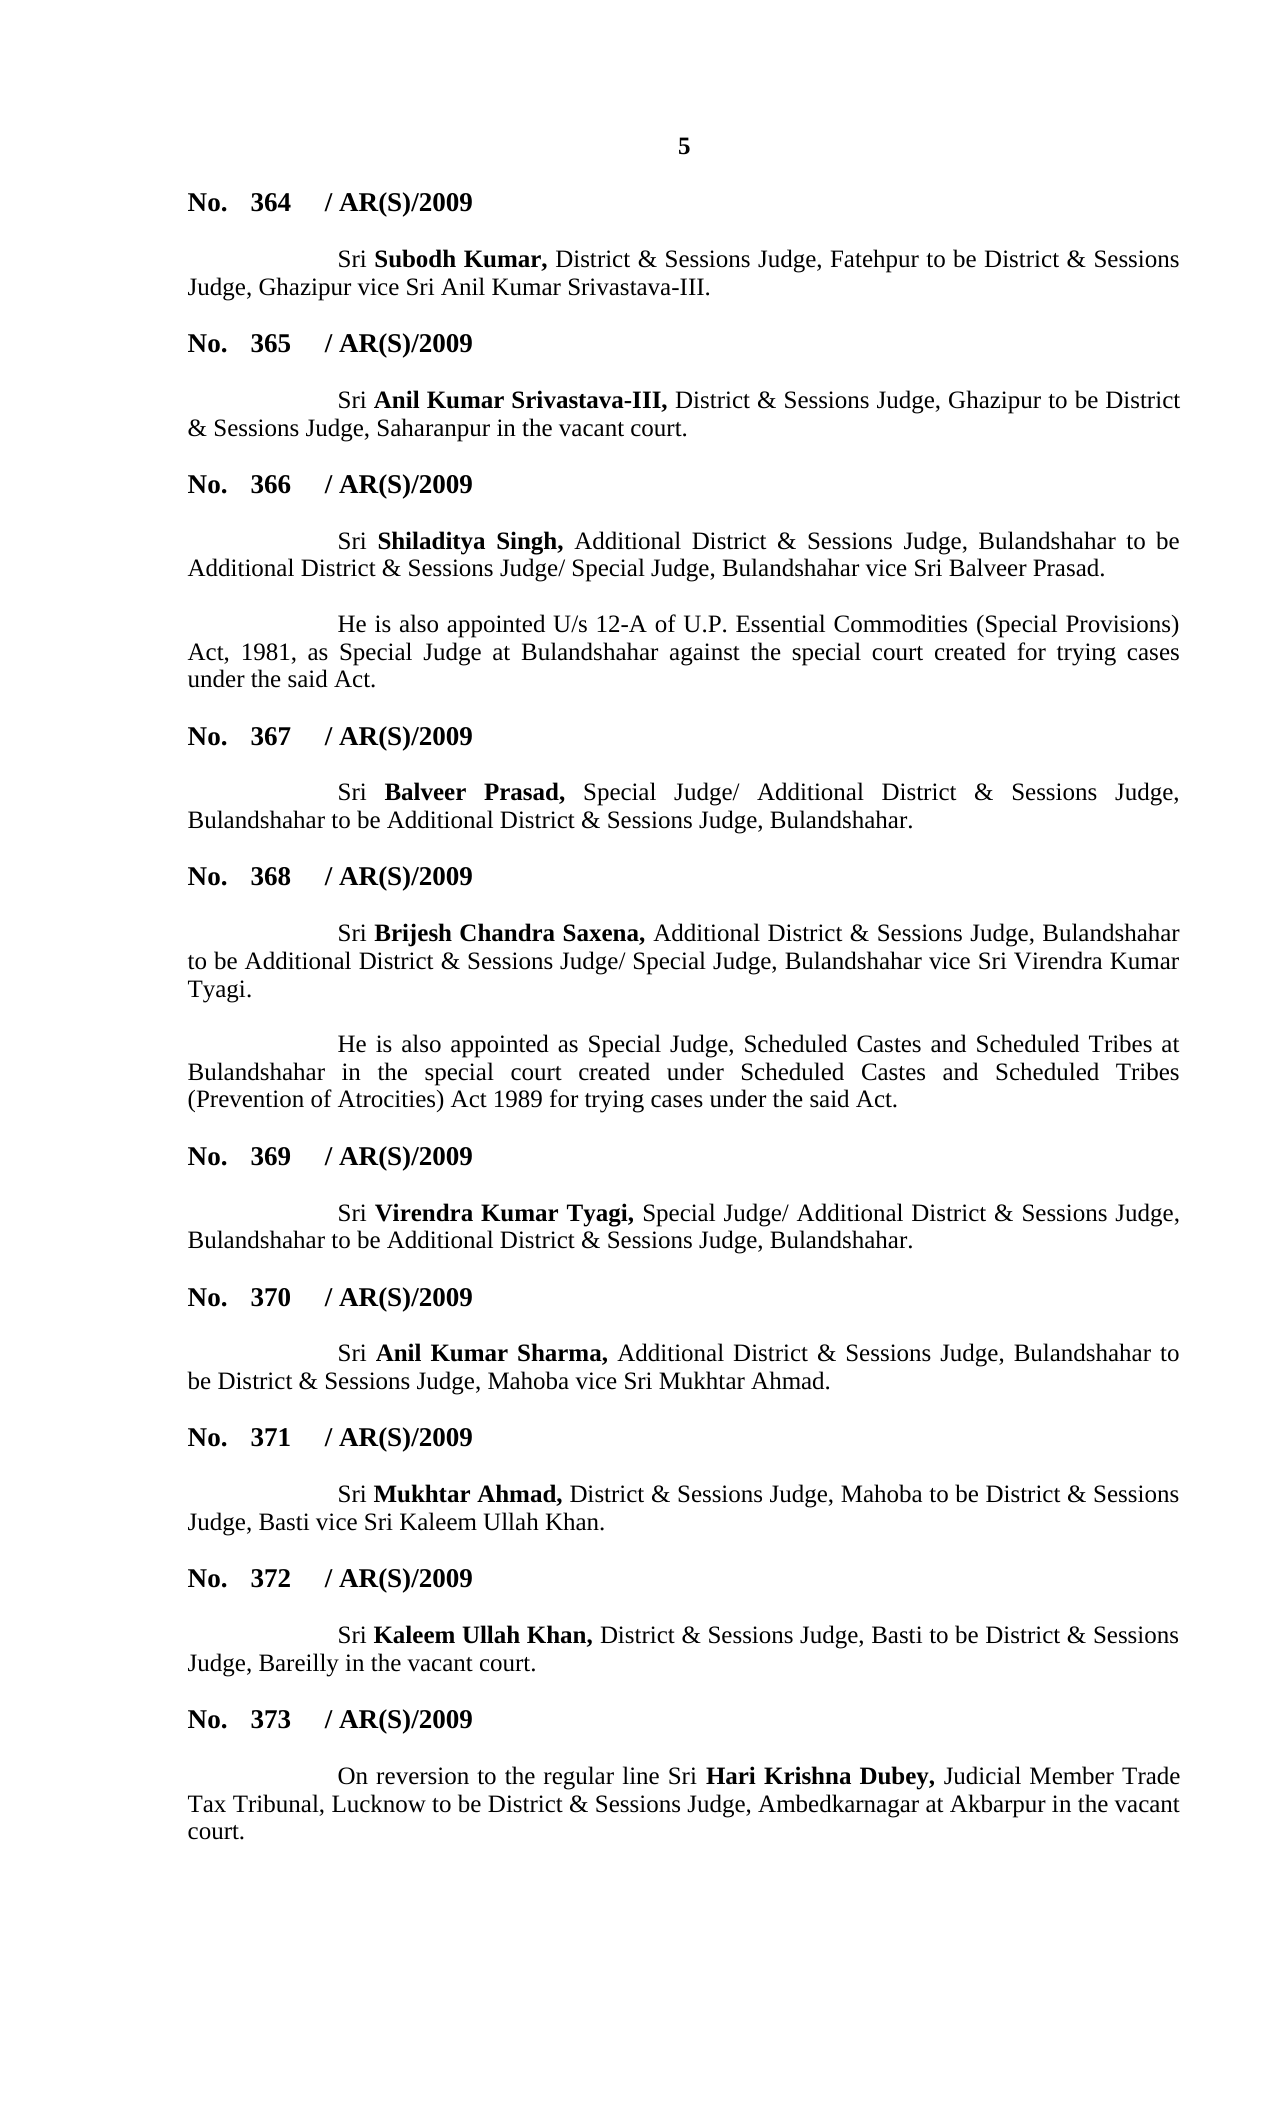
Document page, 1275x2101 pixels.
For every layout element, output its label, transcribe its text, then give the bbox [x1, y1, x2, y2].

table_header No. [176, 188, 239, 217]
text Sri Virendra Kumar Tyagi, Special Judge/ Additional District & Sessions Judge, Bulandshahar to be Additional District & Sessions Judge, Bulandshahar. [187, 1199, 1181, 1254]
table_header 372 [239, 1564, 307, 1593]
table_header No. [176, 862, 239, 892]
text On reversion to the regular line Sri Hari Krishna Dubey, Judicial Member Trade Tax Tribunal, Lucknow to be District & Sessions Judge, Ambedkarnagar at Akbarpur in the vacant court. [187, 1762, 1181, 1845]
table_header / AR(S)/2009 [307, 721, 706, 751]
text 5 [187, 132, 1181, 160]
table_header No. [176, 1704, 239, 1734]
table_header 371 [239, 1423, 307, 1453]
table_header / AR(S)/2009 [307, 1564, 706, 1593]
table_header / AR(S)/2009 [307, 1141, 706, 1171]
table_header 369 [239, 1141, 307, 1171]
text Sri Kaleem Ullah Khan, District & Sessions Judge, Basti to be District & Sessions Judge, Bareilly in the vacant court. [187, 1621, 1181, 1677]
table_header 370 [239, 1282, 307, 1312]
table_header No. [176, 1564, 239, 1593]
table_header 373 [239, 1704, 307, 1734]
table_header / AR(S)/2009 [307, 1423, 706, 1453]
table_header 367 [239, 721, 307, 751]
table_header / AR(S)/2009 [307, 1282, 706, 1312]
table_header 366 [239, 469, 307, 499]
table_header / AR(S)/2009 [307, 328, 706, 358]
table_header / AR(S)/2009 [307, 469, 706, 499]
table_header No. [176, 328, 239, 358]
table_header No. [176, 469, 239, 499]
table_header / AR(S)/2009 [307, 1704, 706, 1734]
table_header / AR(S)/2009 [307, 188, 706, 217]
text Sri Balveer Prasad, Special Judge/ Additional District & Sessions Judge, Bulandshahar to be Additional District & Sessions Judge, Bulandshahar. [187, 778, 1181, 834]
text He is also appointed U/s 12-A of U.P. Essential Commodities (Special Provisions) Act, 1981, as Special Judge at Bulandshahar against the special court created for trying cases under the said Act. [187, 610, 1181, 693]
table_header 364 [239, 188, 307, 217]
table_header 368 [239, 862, 307, 892]
text Sri Subodh Kumar, District & Sessions Judge, Fatehpur to be District & Sessions Judge, Ghazipur vice Sri Anil Kumar Srivastava-III. [187, 245, 1181, 301]
table_header / AR(S)/2009 [307, 862, 706, 892]
text He is also appointed as Special Judge, Scheduled Castes and Scheduled Tribes at Bulandshahar in the special court created under Scheduled Castes and Scheduled Tribes (Prevention of Atrocities) Act 1989 for trying cases under the said Act. [187, 1030, 1181, 1113]
table_header No. [176, 721, 239, 751]
text Sri Anil Kumar Srivastava-III, District & Sessions Judge, Ghazipur to be District & Sessions Judge, Saharanpur in the vacant court. [187, 386, 1181, 441]
text Sri Anil Kumar Sharma, Additional District & Sessions Judge, Bulandshahar to be District & Sessions Judge, Mahoba vice Sri Mukhtar Ahmad. [187, 1339, 1181, 1395]
table_header No. [176, 1141, 239, 1171]
table_header No. [176, 1423, 239, 1453]
text Sri Brijesh Chandra Saxena, Additional District & Sessions Judge, Bulandshahar to be Additional District & Sessions Judge/ Special Judge, Bulandshahar vice Sri Virendra Kumar Tyagi. [187, 919, 1181, 1002]
table_header 365 [239, 328, 307, 358]
text Sri Mukhtar Ahmad, District & Sessions Judge, Mahoba to be District & Sessions Judge, Basti vice Sri Kaleem Ullah Khan. [187, 1480, 1181, 1536]
text Sri Shiladitya Singh, Additional District & Sessions Judge, Bulandshahar to be Additional District & Sessions Judge/ Special Judge, Bulandshahar vice Sri Balveer Prasad. [187, 527, 1181, 582]
table_header No. [176, 1282, 239, 1312]
